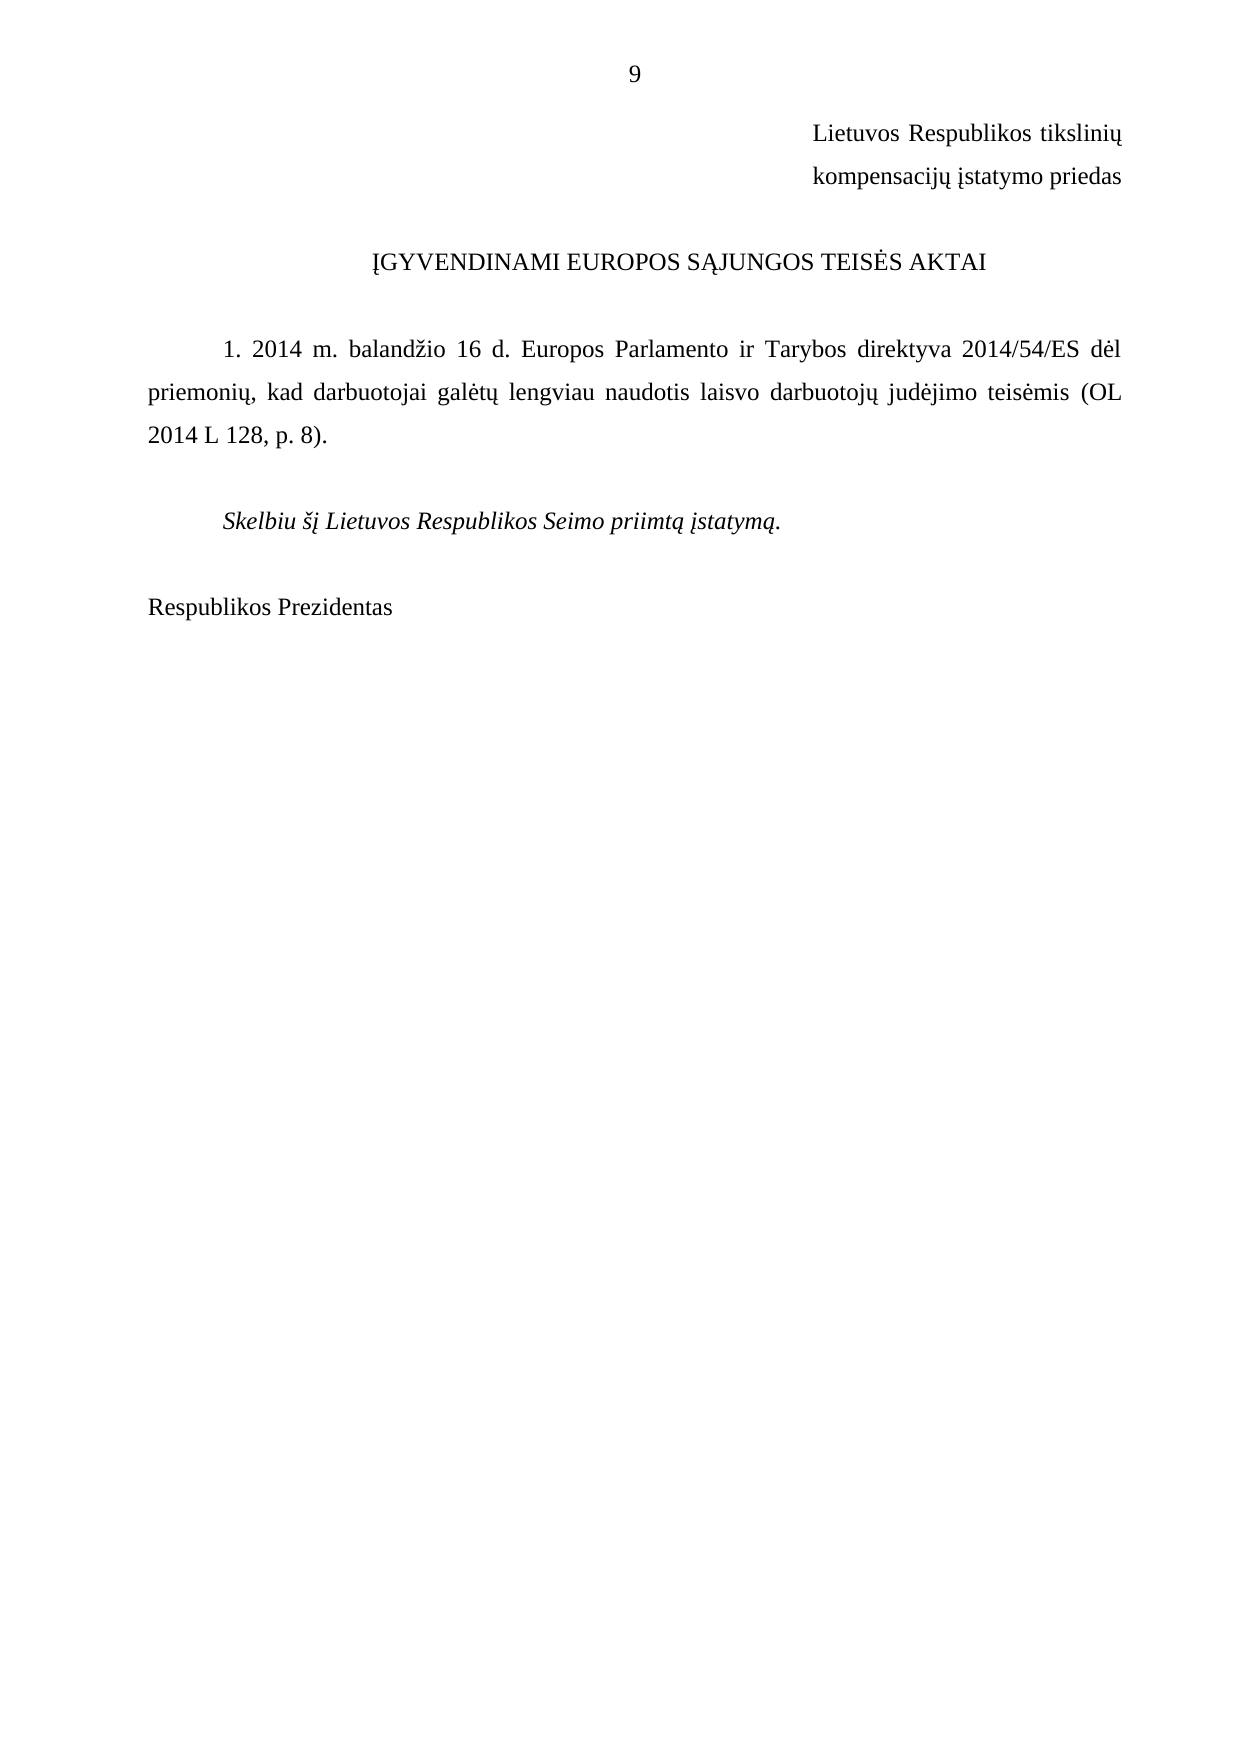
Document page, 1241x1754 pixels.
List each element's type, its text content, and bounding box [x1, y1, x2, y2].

text Lietuvos Respublikos tikslinių kompensacijų įstatymo priedas [812, 118, 1122, 190]
text 1. 2014 m. balandžio 16 d. Europos Parlamento ir Tarybos direktyva 2014/54/ES dėl priemonių, kad darbuotojai galėtų lengviau naudotis laisvo darbuotojų judėjimo teisėmis (OL 2014 L 128, p. 8). [148, 334, 1122, 449]
text Skelbiu šį Lietuvos Respublikos Seimo priimtą įstatymą. [148, 506, 1122, 535]
text ĮGYVENDINAMI EUROPOS SĄJUNGOS TEISĖS AKTAI [148, 247, 1122, 276]
text Respublikos Prezidentas [148, 592, 1122, 621]
